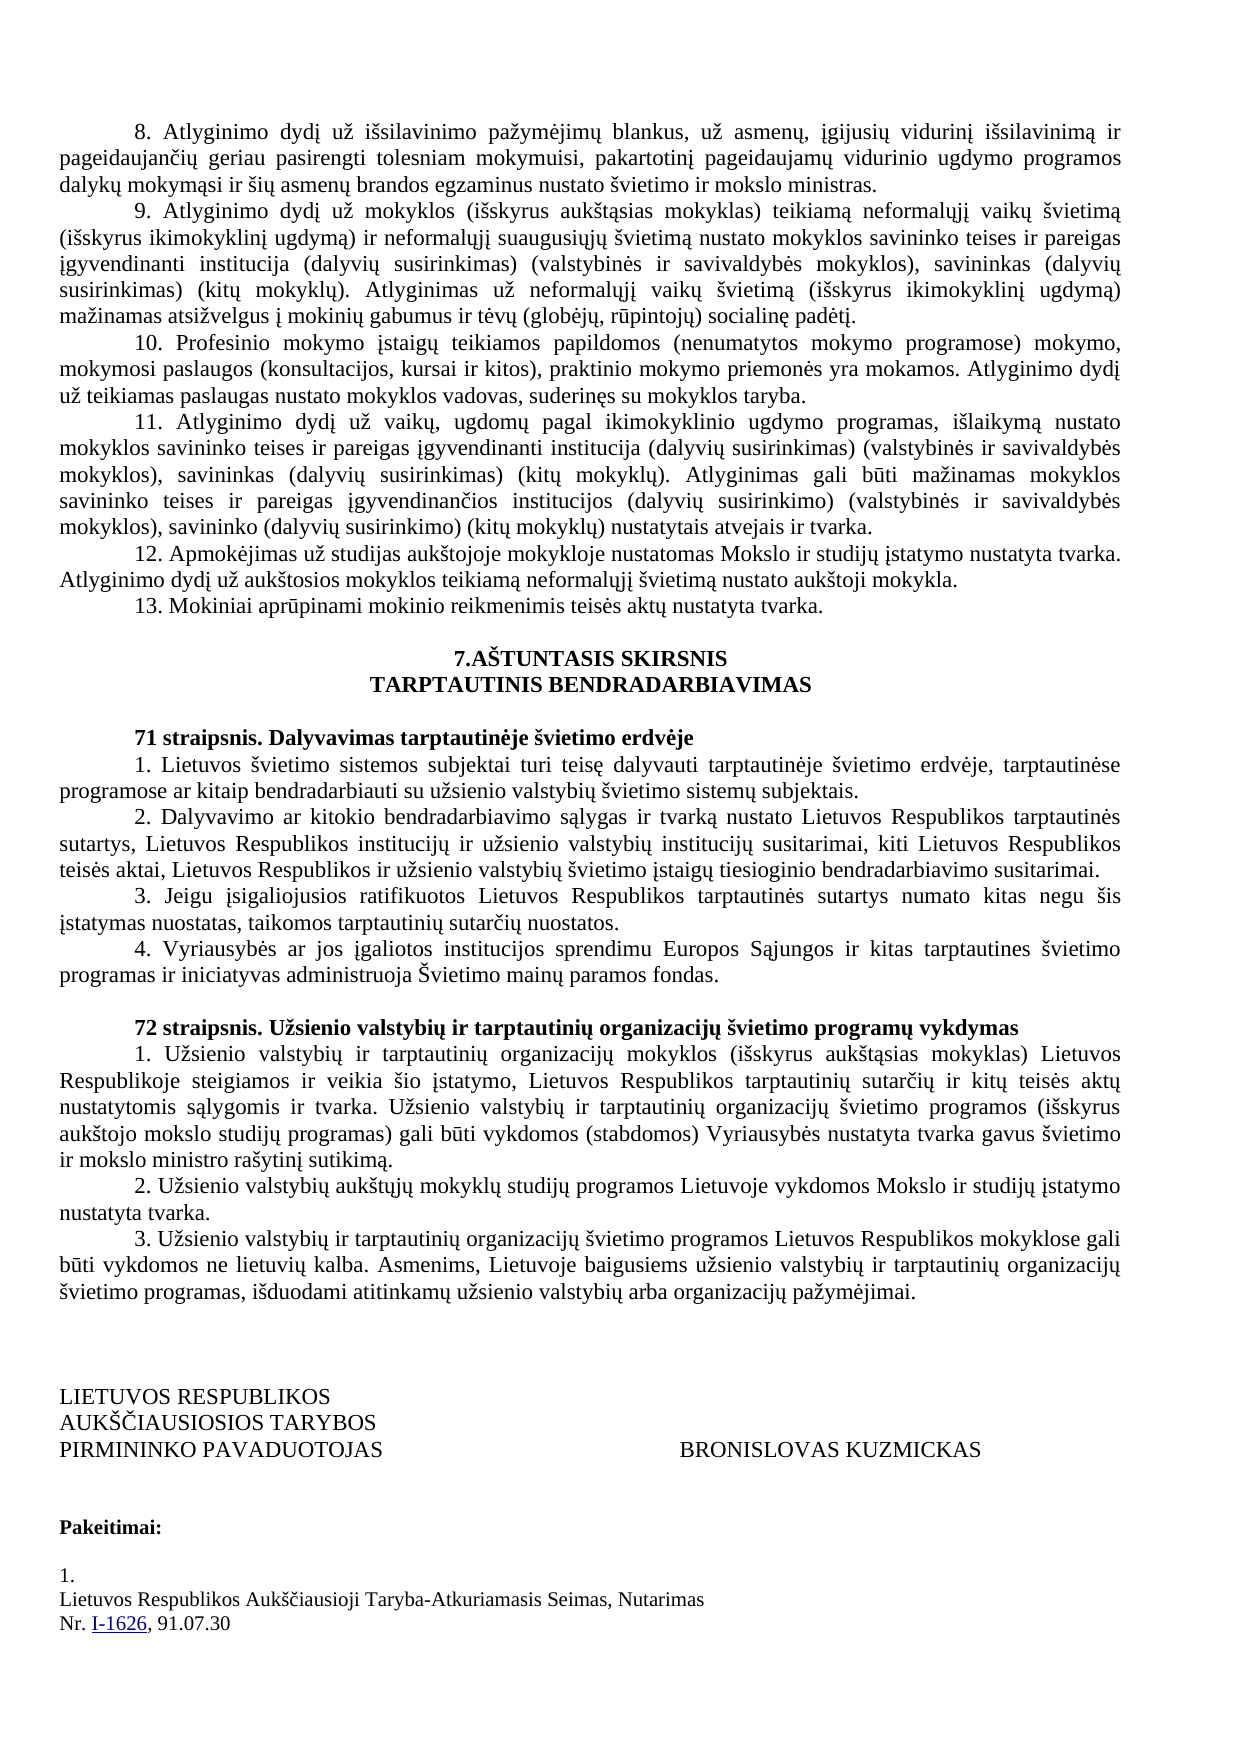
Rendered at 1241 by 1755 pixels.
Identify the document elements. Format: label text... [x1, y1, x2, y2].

text 72 straipsnis. Užsienio valstybių ir tarptautinių organizacijų švietimo programų vykdymas [134, 1014, 1122, 1041]
text 8. Atlyginimo dydį už išsilavinimo pažymėjimų blankus, už asmenų, įgijusių vidurinį išsilavinimą ir pageidaujančių geriau pasirengti tolesniam mokymuisi, pakartotinį pageidaujamų vidurinio ugdymo programos dalykų mokymąsi ir šių asmenų brandos egzaminus nustato švietimo ir mokslo ministras. [59, 118, 1122, 197]
subtitle AŠTUNTASIS SKIRSNIS [59, 645, 1122, 672]
text Pakeitimai: [59, 1515, 1122, 1539]
text 10. Profesinio mokymo įstaigų teikiamos papildomos (nenumatytos mokymo programose) mokymo, mokymosi paslaugos (konsultacijos, kursai ir kitos), praktinio mokymo priemonės yra mokamos. Atlyginimo dydį už teikiamas paslaugas nustato mokyklos vadovas, suderinęs su mokyklos taryba. [59, 329, 1122, 408]
text 1. Lietuvos švietimo sistemos subjektai turi teisę dalyvauti tarptautinėje švietimo erdvėje, tarptautinėse programose ar kitaip bendradarbiauti su užsienio valstybių švietimo sistemų subjektais. [59, 751, 1122, 803]
text Nr. I-1626, 91.07.30 [59, 1611, 1122, 1635]
text 2. Dalyvavimo ar kitokio bendradarbiavimo sąlygas ir tvarką nustato Lietuvos Respublikos tarptautinės sutartys, Lietuvos Respublikos institucijų ir užsienio valstybių institucijų susitarimai, kiti Lietuvos Respublikos teisės aktai, Lietuvos Respublikos ir užsienio valstybių švietimo įstaigų tiesioginio bendradarbiavimo susitarimai. [59, 803, 1122, 882]
text 1. Užsienio valstybių ir tarptautinių organizacijų mokyklos (išskyrus aukštąsias mokyklas) Lietuvos Respublikoje steigiamos ir veikia šio įstatymo, Lietuvos Respublikos tarptautinių sutarčių ir kitų teisės aktų nustatytomis sąlygomis ir tvarka. Užsienio valstybių ir tarptautinių organizacijų švietimo programos (išskyrus aukštojo mokslo studijų programas) gali būti vykdomos (stabdomos) Vyriausybės nustatyta tvarka gavus švietimo ir mokslo ministro rašytinį sutikimą. [59, 1041, 1122, 1172]
text 2. Užsienio valstybių aukštųjų mokyklų studijų programos Lietuvoje vykdomos Mokslo ir studijų įstatymo nustatyta tvarka. [59, 1172, 1122, 1225]
text 11. Atlyginimo dydį už vaikų, ugdomų pagal ikimokyklinio ugdymo programas, išlaikymą nustato mokyklos savininko teises ir pareigas įgyvendinanti institucija (dalyvių susirinkimas) (valstybinės ir savivaldybės mokyklos), savininkas (dalyvių susirinkimas) (kitų mokyklų). Atlyginimas gali būti mažinamas mokyklos savininko teises ir pareigas įgyvendinančios institucijos (dalyvių susirinkimo) (valstybinės ir savivaldybės mokyklos), savininko (dalyvių susirinkimo) (kitų mokyklų) nustatytais atvejais ir tvarka. [59, 408, 1122, 540]
text 12. Apmokėjimas už studijas aukštojoje mokykloje nustatomas Mokslo ir studijų įstatymo nustatyta tvarka. Atlyginimo dydį už aukštosios mokyklos teikiamą neformalųjį švietimą nustato aukštoji mokykla. [59, 540, 1122, 592]
text Lietuvos Respublikos Aukščiausioji Taryba-Atkuriamasis Seimas, Nutarimas [59, 1587, 1122, 1611]
text 9. Atlyginimo dydį už mokyklos (išskyrus aukštąsias mokyklas) teikiamą neformalųjį vaikų švietimą (išskyrus ikimokyklinį ugdymą) ir neformalųjį suaugusiųjų švietimą nustato mokyklos savininko teises ir pareigas įgyvendinanti institucija (dalyvių susirinkimas) (valstybinės ir savivaldybės mokyklos), savininkas (dalyvių susirinkimas) (kitų mokyklų). Atlyginimas už neformalųjį vaikų švietimą (išskyrus ikimokyklinį ugdymą) mažinamas atsižvelgus į mokinių gabumus ir tėvų (globėjų, rūpintojų) socialinę padėtį. [59, 197, 1122, 329]
text LIETUVOS RESPUBLIKOS [59, 1383, 1122, 1409]
text AUKŠČIAUSIOSIOS TARYBOS [59, 1409, 1122, 1436]
text 4. Vyriausybės ar jos įgaliotos institucijos sprendimu Europos Sąjungos ir kitas tarptautines švietimo programas ir iniciatyvas administruoja Švietimo mainų paramos fondas. [59, 935, 1122, 988]
text 3. Jeigu įsigaliojusios ratifikuotos Lietuvos Respublikos tarptautinės sutartys numato kitas negu šis įstatymas nuostatas, taikomos tarptautinių sutarčių nuostatos. [59, 882, 1122, 935]
text PIRMININKO PAVADUOTOJAS BRONISLOVAS KUZMICKAS [59, 1436, 1122, 1462]
text 3. Užsienio valstybių ir tarptautinių organizacijų švietimo programos Lietuvos Respublikos mokyklose gali būti vykdomos ne lietuvių kalba. Asmenims, Lietuvoje baigusiems užsienio valstybių ir tarptautinių organizacijų švietimo programas, išduodami atitinkamų užsienio valstybių arba organizacijų pažymėjimai. [59, 1225, 1122, 1304]
text 71 straipsnis. Dalyvavimas tarptautinėje švietimo erdvėje [59, 724, 1122, 751]
text TARPTAUTINIS BENDRADARBIAVIMAS [59, 672, 1122, 698]
text 1. [59, 1563, 1122, 1587]
text 13. Mokiniai aprūpinami mokinio reikmenimis teisės aktų nustatyta tvarka. [59, 592, 1122, 619]
